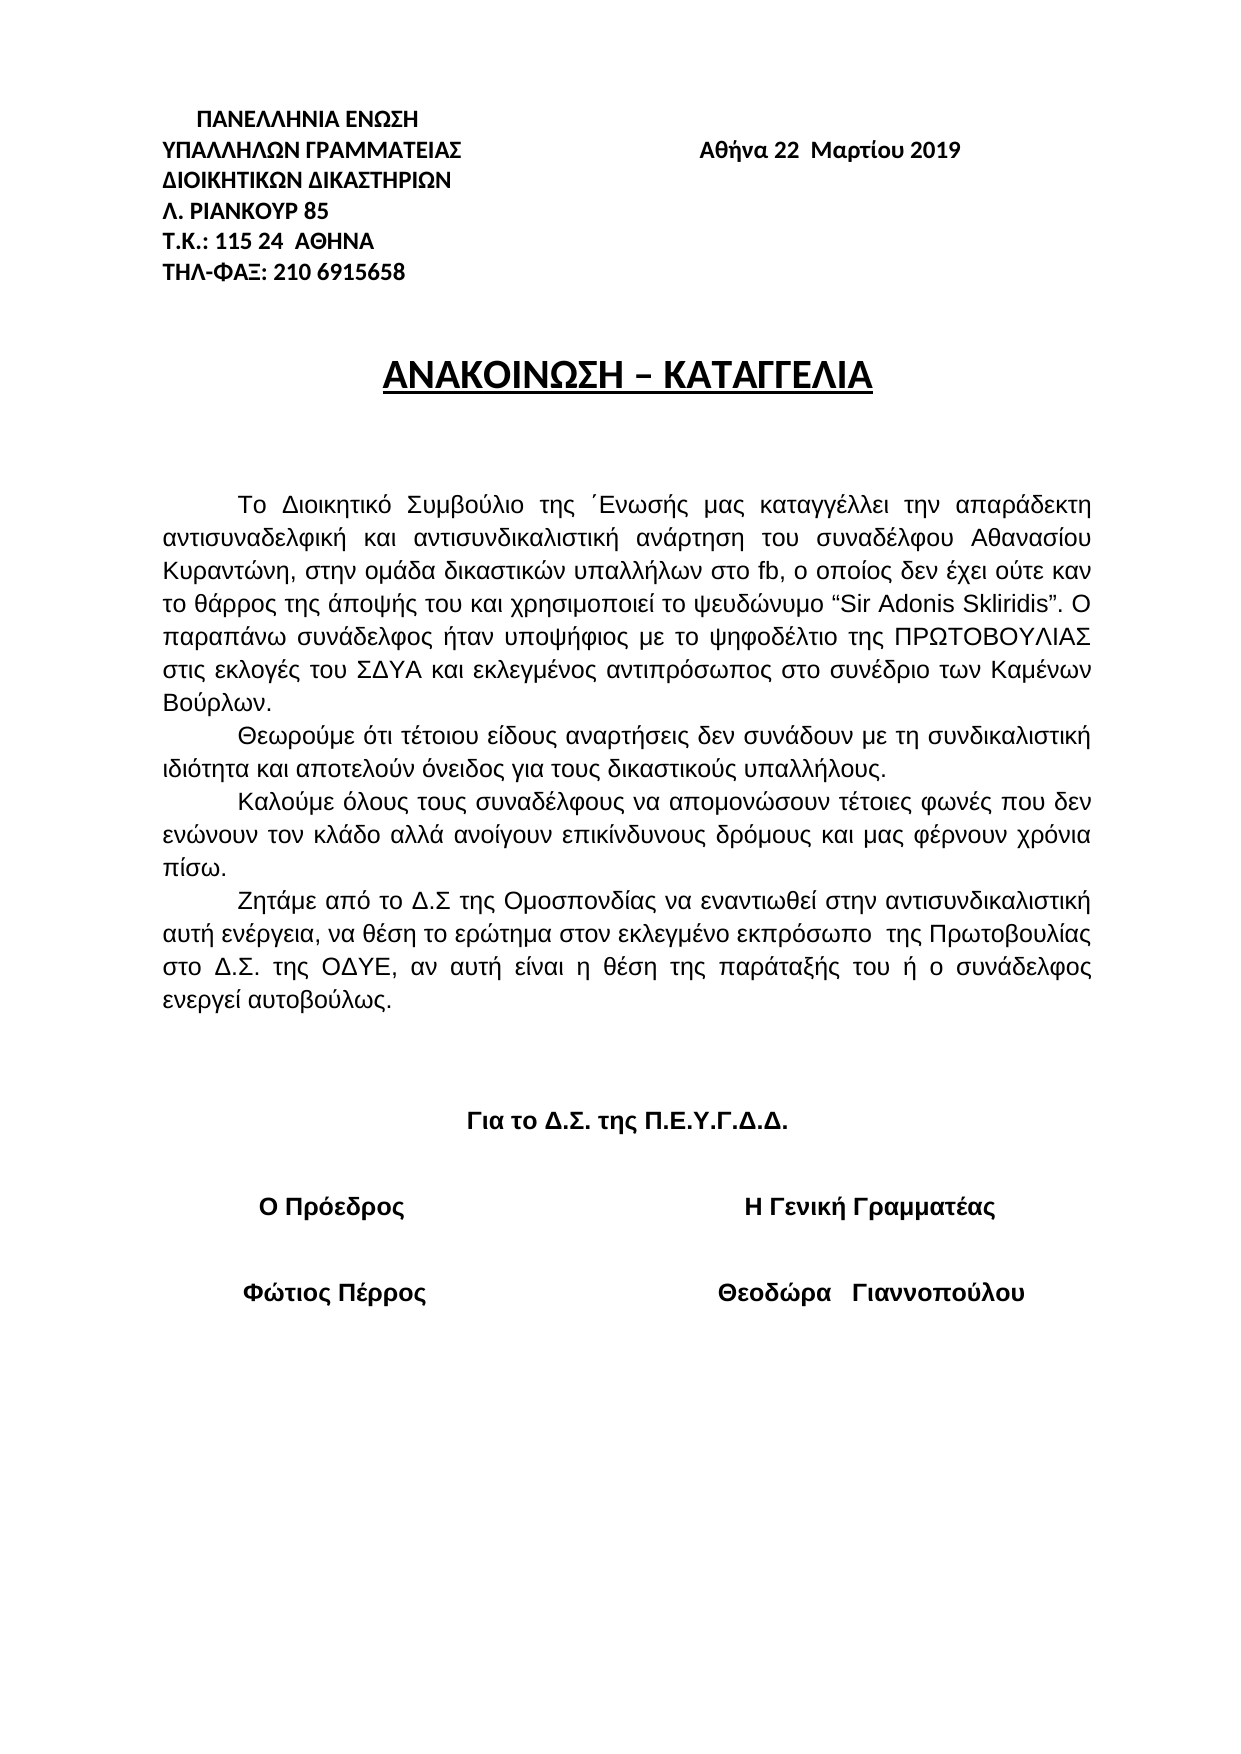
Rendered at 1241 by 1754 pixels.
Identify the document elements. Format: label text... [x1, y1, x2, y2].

text ΔΙΟΙΚΗΤΙΚΩΝ ΔΙΚΑΣΤΗΡΙΩΝ [162, 164, 1093, 195]
text ΠΑΝΕΛΛΗΝΙΑ ΕΝΩΣΗ [162, 103, 1093, 134]
text ΥΠΑΛΛΗΛΩΝ ΓΡΑΜΜΑΤΕΙΑΣ Αθήνα 22 Μαρτίου 2019 [148, 134, 1093, 164]
text Λ. ΡΙΑΝΚΟΥΡ 85 [162, 195, 1093, 226]
text Ζητάμε από το Δ.Σ της Ομοσπονδίας να εναντιωθεί στην αντισυνδικαλιστική αυτή ενέργεια, να θέση το ερώτημα στον εκλεγμένο εκπρόσωπο της Πρωτοβουλίας στο Δ.Σ. της ΟΔΥΕ, αν αυτή είναι η θέση της παράταξής του ή ο συνάδελφος ενεργεί αυτοβούλως. [162, 886, 1093, 1014]
text ΤΗΛ-ΦΑΞ: 210 6915658 [162, 256, 1093, 287]
text Φώτιος Πέρρος Θεοδώρα Γιαννοπούλου [162, 1278, 1093, 1307]
text Ο Πρόεδρος Η Γενική Γραμματέας [162, 1192, 1093, 1221]
text Καλούμε όλους τους συναδέλφους να απομονώσουν τέτοιες φωνές που δεν ενώνουν τον κλάδο αλλά ανοίγουν επικίνδυνους δρόμους και μας φέρνουν χρόνια πίσω. [162, 787, 1093, 882]
text ΑΝΑΚΟΙΝΩΣΗ – ΚΑΤΑΓΓΕΛΙΑ [162, 348, 1093, 398]
text Για το Δ.Σ. της Π.Ε.Υ.Γ.Δ.Δ. [162, 1106, 1093, 1134]
text Θεωρούμε ότι τέτοιου είδους αναρτήσεις δεν συνάδουν με τη συνδικαλιστική ιδιότητα και αποτελούν όνειδος για τους δικαστικούς υπαλλήλους. [162, 721, 1093, 783]
text Τ.Κ.: 115 24 ΑΘΗΝΑ [162, 226, 1093, 256]
text Το Διοικητικό Συμβούλιο της ΄Ενωσής μας καταγγέλλει την απαράδεκτη αντισυναδελφική και αντισυνδικαλιστική ανάρτηση του συναδέλφου Αθανασίου Κυραντώνη, στην ομάδα δικαστικών υπαλλήλων στο fb, ο οποίος δεν έχει ούτε καν το θάρρος της άποψής του και χρησιμοποιεί το ψευδώνυμο “Sir Adonis Skliridis”. Ο παραπάνω συνάδελφος ήταν υποψήφιος με το ψηφοδέλτιο της ΠΡΩΤΟΒΟΥΛΙΑΣ στις εκλογές του ΣΔΥΑ και εκλεγμένος αντιπρόσωπος στο συνέδριο των Καμένων Βούρλων. [162, 490, 1093, 717]
